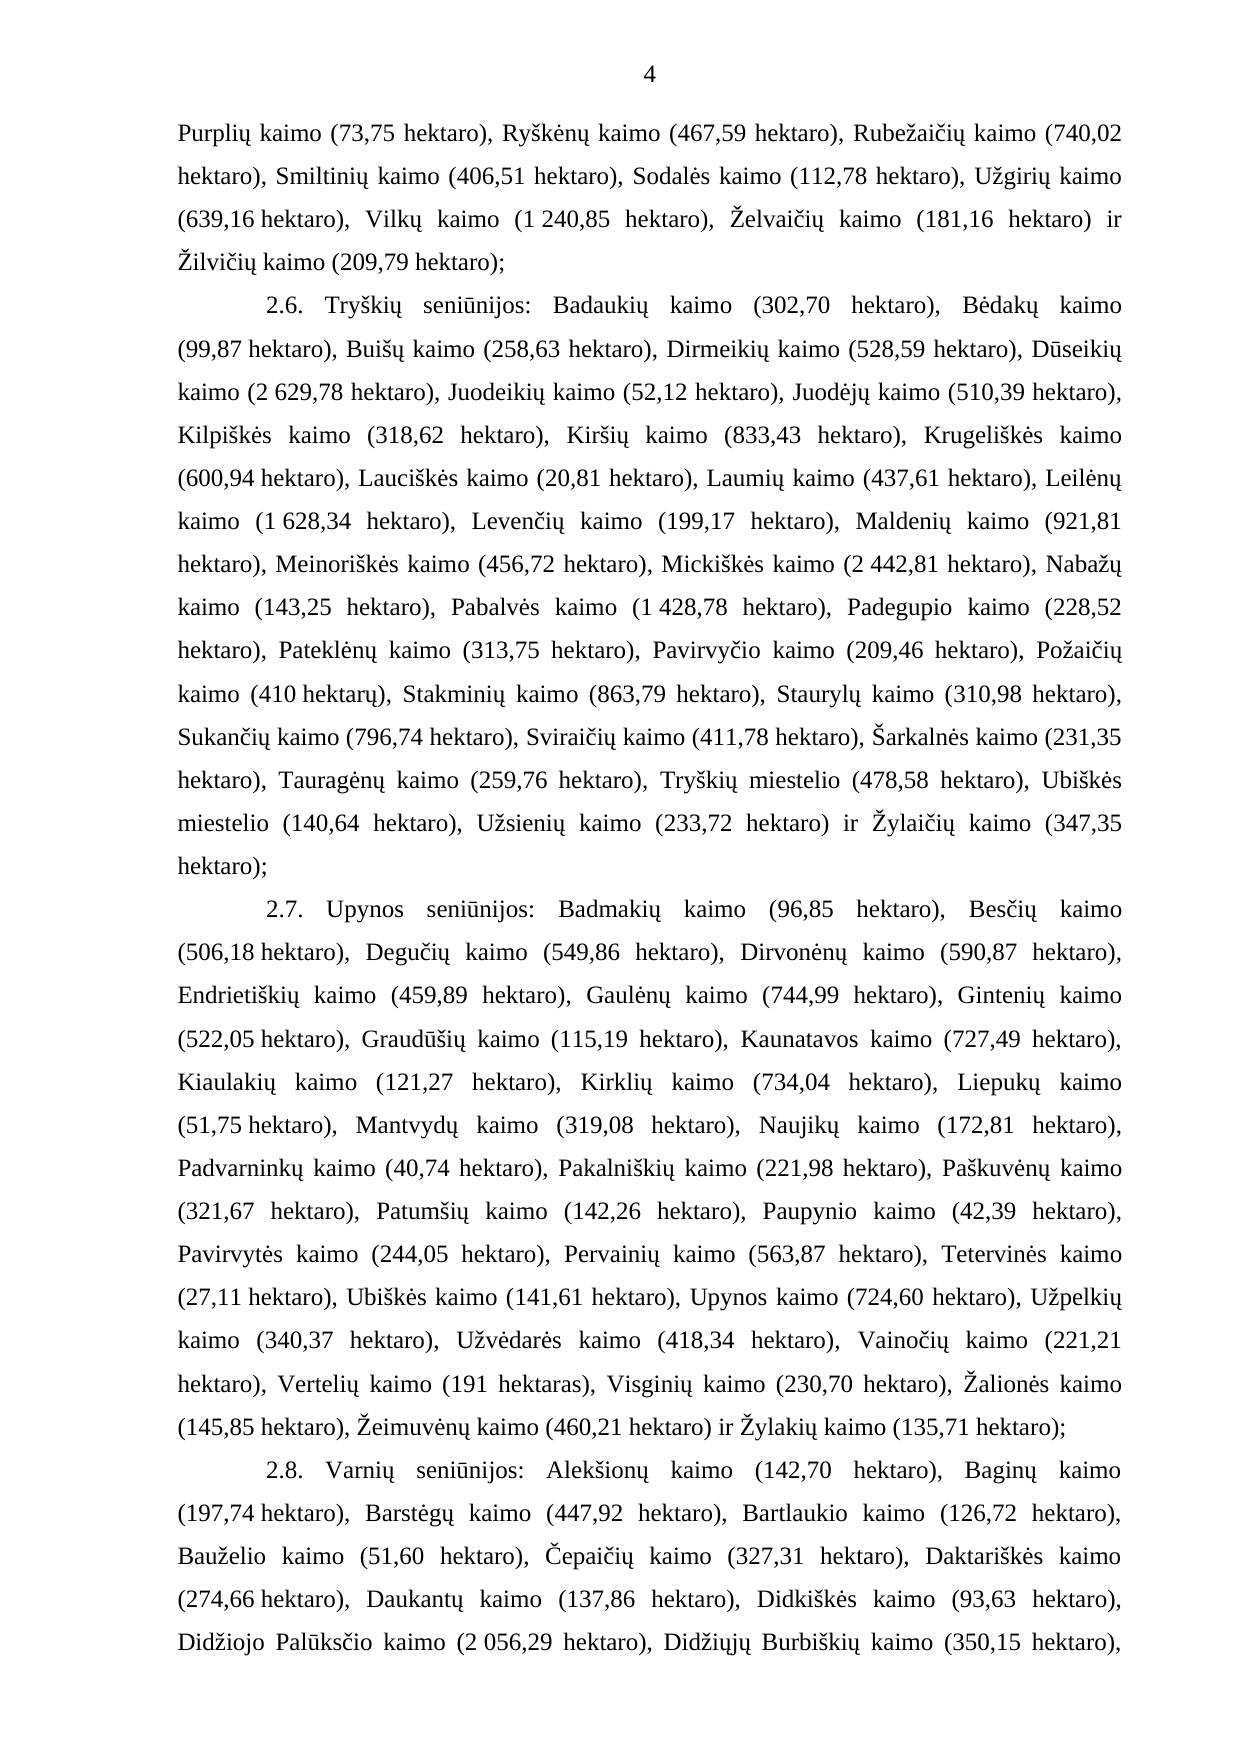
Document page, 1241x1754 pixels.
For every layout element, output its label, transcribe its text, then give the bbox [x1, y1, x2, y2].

text 2.8. Varnių seniūnijos: Alekšionų kaimo (142,70 hektaro), Baginų kaimo (197,74 hektaro), Barstėgų kaimo (447,92 hektaro), Bartlaukio kaimo (126,72 hektaro), Bauželio kaimo (51,60 hektaro), Čepaičių kaimo (327,31 hektaro), Daktariškės kaimo (274,66 hektaro), Daukantų kaimo (137,86 hektaro), Didkiškės kaimo (93,63 hektaro), Didžiojo Palūksčio kaimo (2 056,29 hektaro), Didžiųjų Burbiškių kaimo (350,15 hektaro), [177, 1455, 1122, 1656]
text 2.6. Tryškių seniūnijos: Badaukių kaimo (302,70 hektaro), Bėdakų kaimo (99,87 hektaro), Buišų kaimo (258,63 hektaro), Dirmeikių kaimo (528,59 hektaro), Dūseikių kaimo (2 629,78 hektaro), Juodeikių kaimo (52,12 hektaro), Juodėjų kaimo (510,39 hektaro), Kilpiškės kaimo (318,62 hektaro), Kiršių kaimo (833,43 hektaro), Krugeliškės kaimo (600,94 hektaro), Lauciškės kaimo (20,81 hektaro), Laumių kaimo (437,61 hektaro), Leilėnų kaimo (1 628,34 hektaro), Levenčių kaimo (199,17 hektaro), Maldenių kaimo (921,81 hektaro), Meinoriškės kaimo (456,72 hektaro), Mickiškės kaimo (2 442,81 hektaro), Nabažų kaimo (143,25 hektaro), Pabalvės kaimo (1 428,78 hektaro), Padegupio kaimo (228,52 hektaro), Pateklėnų kaimo (313,75 hektaro), Pavirvyčio kaimo (209,46 hektaro), Požaičių kaimo (410 hektarų), Stakminių kaimo (863,79 hektaro), Staurylų kaimo (310,98 hektaro), Sukančių kaimo (796,74 hektaro), Sviraičių kaimo (411,78 hektaro), Šarkalnės kaimo (231,35 hektaro), Tauragėnų kaimo (259,76 hektaro), Tryškių miestelio (478,58 hektaro), Ubiškės miestelio (140,64 hektaro), Užsienių kaimo (233,72 hektaro) ir Žylaičių kaimo (347,35 hektaro); [177, 291, 1122, 880]
text 2.7. Upynos seniūnijos: Badmakių kaimo (96,85 hektaro), Besčių kaimo (506,18 hektaro), Degučių kaimo (549,86 hektaro), Dirvonėnų kaimo (590,87 hektaro), Endrietiškių kaimo (459,89 hektaro), Gaulėnų kaimo (744,99 hektaro), Gintenių kaimo (522,05 hektaro), Graudūšių kaimo (115,19 hektaro), Kaunatavos kaimo (727,49 hektaro), Kiaulakių kaimo (121,27 hektaro), Kirklių kaimo (734,04 hektaro), Liepukų kaimo (51,75 hektaro), Mantvydų kaimo (319,08 hektaro), Naujikų kaimo (172,81 hektaro), Padvarninkų kaimo (40,74 hektaro), Pakalniškių kaimo (221,98 hektaro), Paškuvėnų kaimo (321,67 hektaro), Patumšių kaimo (142,26 hektaro), Paupynio kaimo (42,39 hektaro), Pavirvytės kaimo (244,05 hektaro), Pervainių kaimo (563,87 hektaro), Tetervinės kaimo (27,11 hektaro), Ubiškės kaimo (141,61 hektaro), Upynos kaimo (724,60 hektaro), Užpelkių kaimo (340,37 hektaro), Užvėdarės kaimo (418,34 hektaro), Vainočių kaimo (221,21 hektaro), Vertelių kaimo (191 hektaras), Visginių kaimo (230,70 hektaro), Žalionės kaimo (145,85 hektaro), Žeimuvėnų kaimo (460,21 hektaro) ir Žylakių kaimo (135,71 hektaro); [177, 894, 1122, 1441]
text Purplių kaimo (73,75 hektaro), Ryškėnų kaimo (467,59 hektaro), Rubežaičių kaimo (740,02 hektaro), Smiltinių kaimo (406,51 hektaro), Sodalės kaimo (112,78 hektaro), Užgirių kaimo (639,16 hektaro), Vilkų kaimo (1 240,85 hektaro), Želvaičių kaimo (181,16 hektaro) ir Žilvičių kaimo (209,79 hektaro); [177, 118, 1122, 276]
